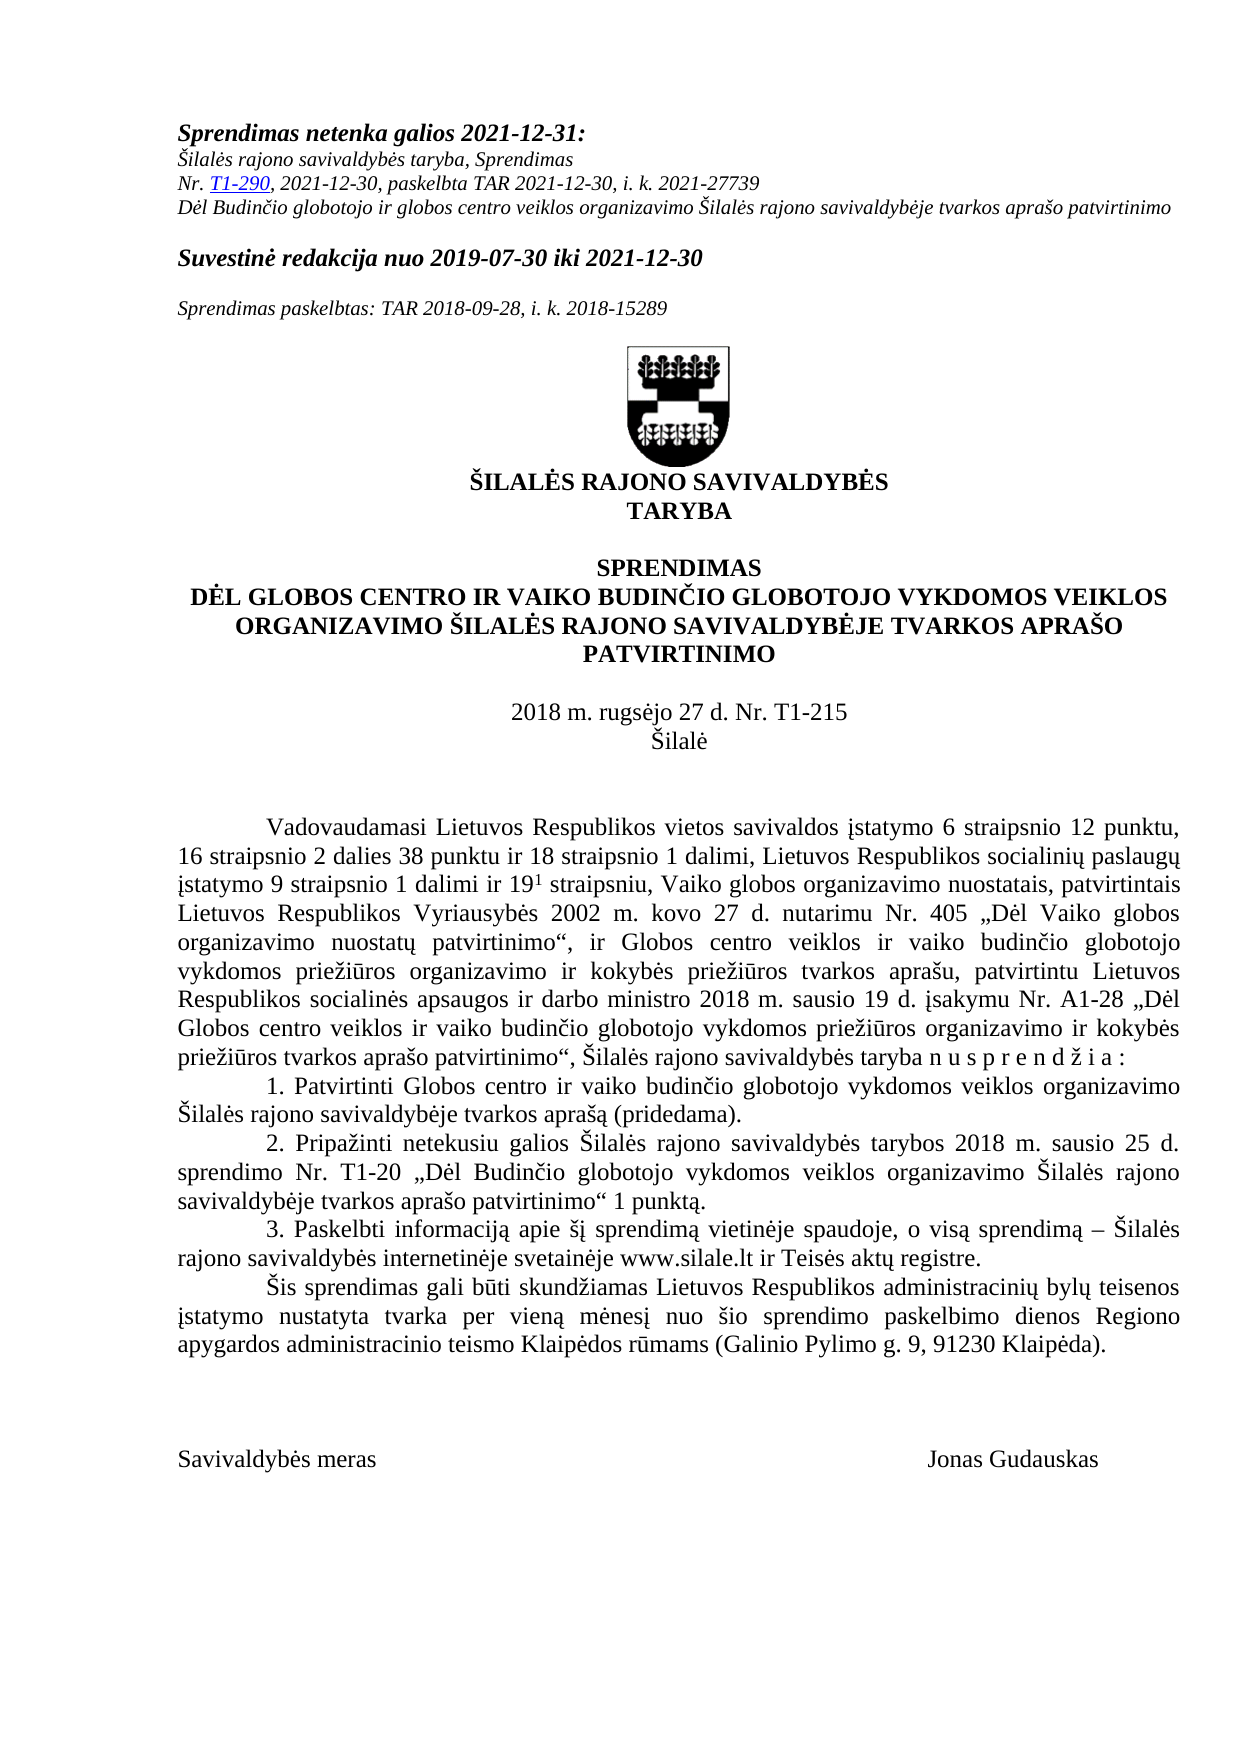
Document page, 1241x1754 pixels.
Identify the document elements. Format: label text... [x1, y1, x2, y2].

text Šilalės rajono savivaldybės taryba, Sprendimas [177, 147, 1181, 171]
text ŠILALĖS RAJONO SAVIVALDYBĖS [177, 467, 1181, 496]
text 2018 m. rugsėjo 27 d. Nr. T1-215 [177, 697, 1181, 726]
text 1. Patvirtinti Globos centro ir vaiko budinčio globotojo vykdomos veiklos organizavimo Šilalės rajono savivaldybėje tvarkos aprašą (pridedama). [177, 1071, 1181, 1128]
text Savivaldybės meras Jonas Gudauskas [177, 1444, 1181, 1473]
text Suvestinė redakcija nuo 2019-07-30 iki 2021-12-30 [177, 243, 1181, 272]
text Šis sprendimas gali būti skundžiamas Lietuvos Respublikos administracinių bylų teisenos įstatymo nustatyta tvarka per vieną mėnesį nuo šio sprendimo paskelbimo dienos Regiono apygardos administracinio teismo Klaipėdos rūmams (Galinio Pylimo g. 9, 91230 Klaipėda). [177, 1272, 1181, 1358]
text 2. Pripažinti netekusiu galios Šilalės rajono savivaldybės tarybos 2018 m. sausio 25 d. sprendimo Nr. T1-20 „Dėl Budinčio globotojo vykdomos veiklos organizavimo Šilalės rajono savivaldybėje tvarkos aprašo patvirtinimo“ 1 punktą. [177, 1128, 1181, 1214]
text 3. Paskelbti informaciją apie šį sprendimą vietinėje spaudoje, o visą sprendimą – Šilalės rajono savivaldybės internetinėje svetainėje www.silale.lt ir Teisės aktų registre. [177, 1214, 1181, 1272]
text Vadovaudamasi Lietuvos Respublikos vietos savivaldos įstatymo 6 straipsnio 12 punktu, 16 straipsnio 2 dalies 38 punktu ir 18 straipsnio 1 dalimi, Lietuvos Respublikos socialinių paslaugų įstatymo 9 straipsnio 1 dalimi ir 191 straipsniu, Vaiko globos organizavimo nuostatais, patvirtintais Lietuvos Respublikos Vyriausybės 2002 m. kovo 27 d. nutarimu Nr. 405 „Dėl Vaiko globos organizavimo nuostatų patvirtinimo“, ir Globos centro veiklos ir vaiko budinčio globotojo vykdomos priežiūros organizavimo ir kokybės priežiūros tvarkos aprašu, patvirtintu Lietuvos Respublikos socialinės apsaugos ir darbo ministro 2018 m. sausio 19 d. įsakymu Nr. A1-28 „Dėl Globos centro veiklos ir vaiko budinčio globotojo vykdomos priežiūros organizavimo ir kokybės priežiūros tvarkos aprašo patvirtinimo“, Šilalės rajono savivaldybės taryba nusprendžia: [177, 812, 1181, 1071]
text Nr. T1-290, 2021-12-30, paskelbta TAR 2021-12-30, i. k. 2021-27739 [177, 171, 1181, 195]
text TARYBA [177, 496, 1181, 524]
text Šilalė [177, 726, 1181, 754]
text SPRENDIMAS [177, 553, 1181, 582]
text Dėl Budinčio globotojo ir globos centro veiklos organizavimo Šilalės rajono savivaldybėje tvarkos aprašo patvirtinimo [177, 195, 1181, 219]
text DĖL GLOBOS CENTRO IR VAIKO BUDINČIO GLOBOTOJO VYKDOMOS VEIKLOS ORGANIZAVIMO ŠILALĖS RAJONO SAVIVALDYBĖJE TVARKOS APRAŠO PATVIRTINIMO [177, 582, 1181, 668]
text Sprendimas netenka galios 2021-12-31: [177, 118, 1181, 147]
text Sprendimas paskelbtas: TAR 2018-09-28, i. k. 2018-15289 [177, 296, 1181, 320]
